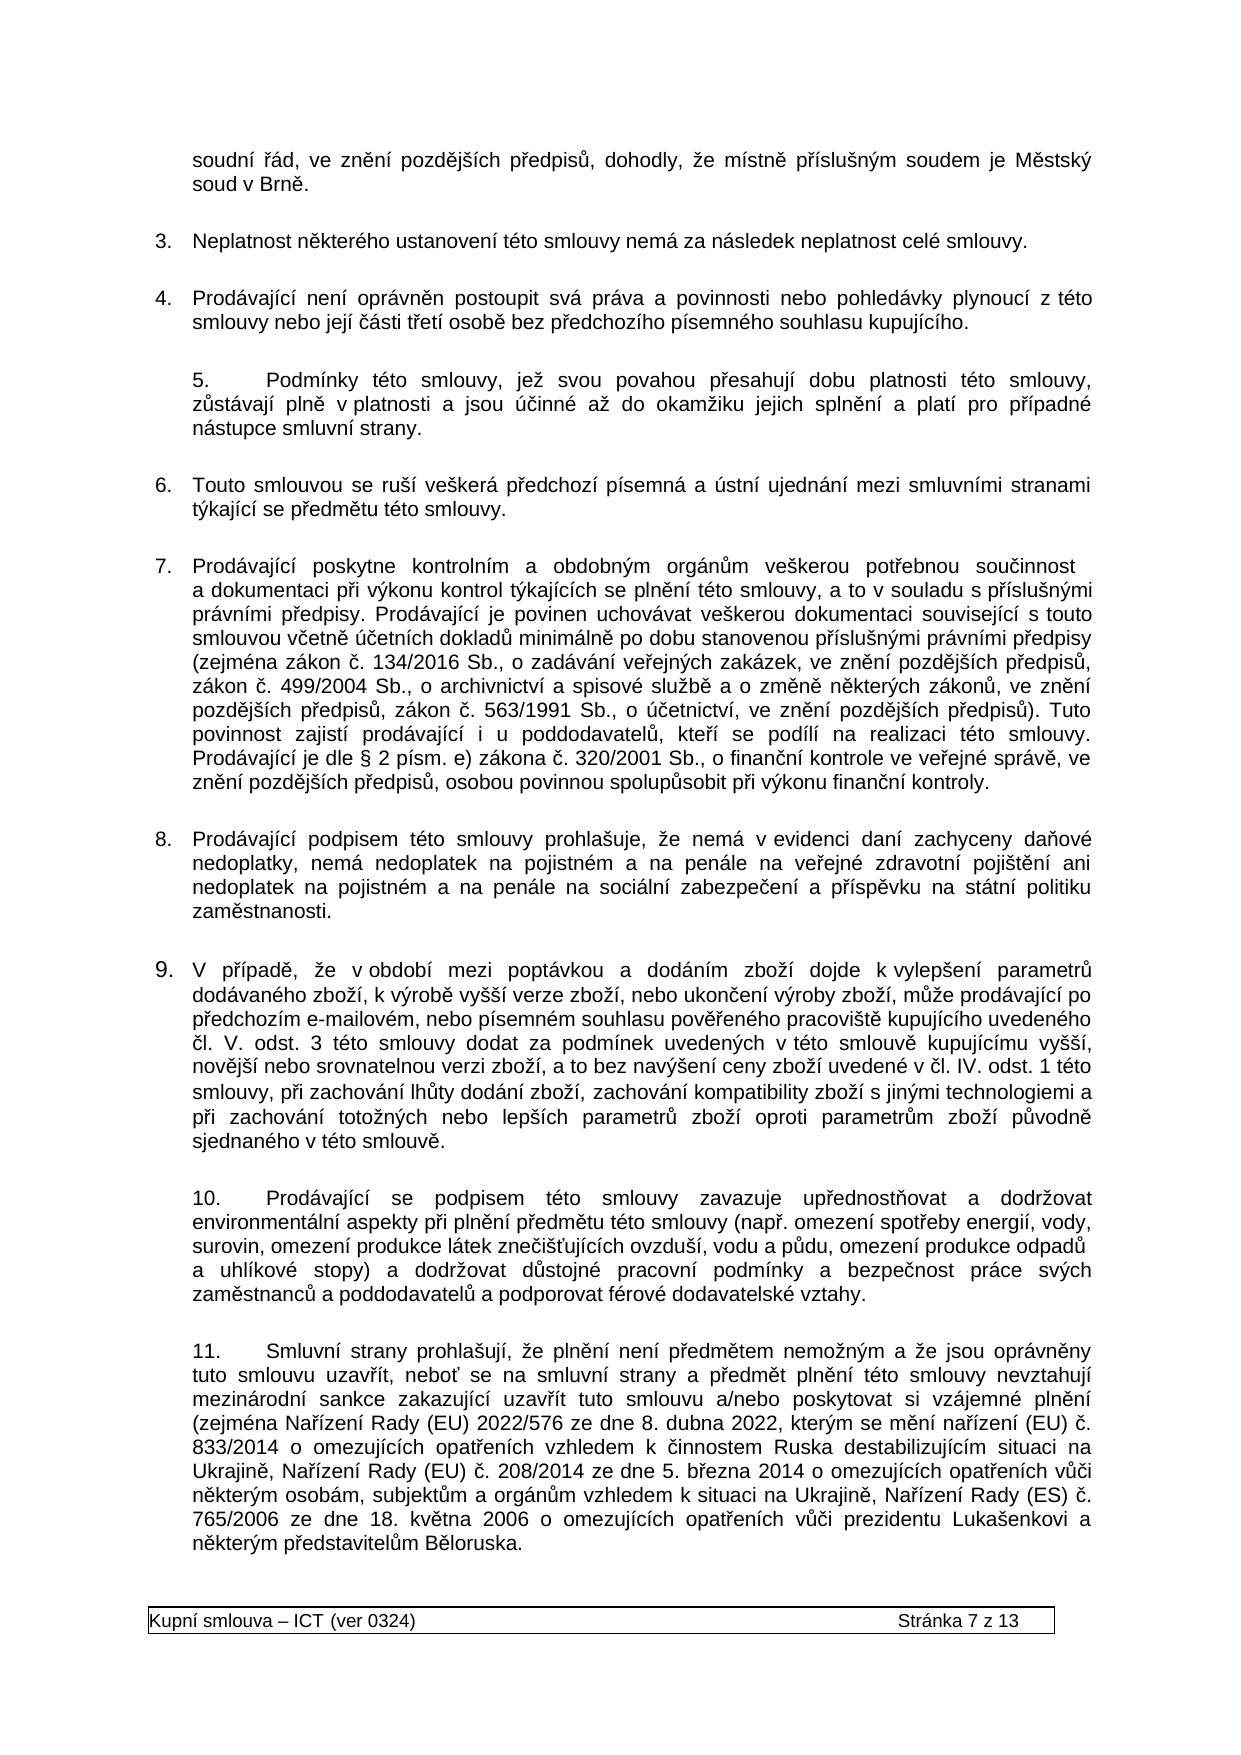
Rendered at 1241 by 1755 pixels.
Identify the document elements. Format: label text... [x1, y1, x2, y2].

list soudní řád, ve znění pozdějších předpisů, dohodly, že místně příslušným soudem je Městský soud v Brně. [155, 148, 1093, 196]
list Touto smlouvou se ruší veškerá předchozí písemná a ústní ujednání mezi smluvními stranami týkající se předmětu této smlouvy. [155, 473, 1093, 521]
list Prodávající podpisem této smlouvy prohlašuje, že nemá v evidenci daní zachyceny daňové nedoplatky, nemá nedoplatek na pojistném a na penále na veřejné zdravotní pojištění ani nedoplatek na pojistném a na penále na sociální zabezpečení a příspěvku na státní politiku zaměstnanosti. [155, 827, 1093, 923]
list Neplatnost některého ustanovení této smlouvy nemá za následek neplatnost celé smlouvy. [155, 229, 1093, 253]
list Podmínky této smlouvy, jež svou povahou přesahují dobu platnosti této smlouvy, zůstávají plně v platnosti a jsou účinné až do okamžiku jejich splnění a platí pro případné nástupce smluvní strany. [192, 367, 1093, 439]
list Smluvní strany prohlašují, že plnění není předmětem nemožným a že jsou oprávněny tuto smlouvu uzavřít, neboť se na smluvní strany a předmět plnění této smlouvy nevztahují mezinárodní sankce zakazující uzavřít tuto smlouvu a/nebo poskytovat si vzájemné plnění (zejména Nařízení Rady (EU) 2022/576 ze dne 8. dubna 2022, kterým se mění nařízení (EU) č. 833/2014 o omezujících opatřeních vzhledem k činnostem Ruska destabilizujícím situaci na Ukrajině, Nařízení Rady (EU) č. 208/2014 ze dne 5. března 2014 o omezujících opatřeních vůči některým osobám, subjektům a orgánům vzhledem k situaci na Ukrajině, Nařízení Rady (ES) č. 765/2006 ze dne 18. května 2006 o omezujících opatřeních vůči prezidentu Lukašenkovi a některým představitelům Běloruska. [192, 1339, 1093, 1554]
list Prodávající se podpisem této smlouvy zavazuje upřednostňovat a dodržovat environmentální aspekty při plnění předmětu této smlouvy (např. omezení spotřeby energií, vody, surovin, omezení produkce látek znečišťujících ovzduší, vodu a půdu, omezení produkce odpadů a uhlíkové stopy) a dodržovat důstojné pracovní podmínky a bezpečnost práce svých zaměstnanců a poddodavatelů a podporovat férové dodavatelské vztahy. [192, 1186, 1093, 1306]
list Prodávající není oprávněn postoupit svá práva a povinnosti nebo pohledávky plynoucí z této smlouvy nebo její části třetí osobě bez předchozího písemného souhlasu kupujícího. [155, 286, 1093, 334]
list Prodávající poskytne kontrolním a obdobným orgánům veškerou potřebnou součinnost a dokumentaci při výkonu kontrol týkajících se plnění této smlouvy, a to v souladu s příslušnými právními předpisy. Prodávající je povinen uchovávat veškerou dokumentaci související s touto smlouvou včetně účetních dokladů minimálně po dobu stanovenou příslušnými právními předpisy (zejména zákon č. 134/2016 Sb., o zadávání veřejných zakázek, ve znění pozdějších předpisů, zákon č. 499/2004 Sb., o archivnictví a spisové službě a o změně některých zákonů, ve znění pozdějších předpisů, zákon č. 563/1991 Sb., o účetnictví, ve znění pozdějších předpisů). Tuto povinnost zajistí prodávající i u poddodavatelů, kteří se podílí na realizaci této smlouvy. Prodávající je dle § 2 písm. e) zákona č. 320/2001 Sb., o finanční kontrole ve veřejné správě, ve znění pozdějších předpisů, osobou povinnou spolupůsobit při výkonu finanční kontroly. [155, 554, 1093, 793]
list V případě, že v období mezi poptávkou a dodáním zboží dojde k vylepšení parametrů dodávaného zboží, k výrobě vyšší verze zboží, nebo ukončení výroby zboží, může prodávající po předchozím e-mailovém, nebo písemném souhlasu pověřeného pracoviště kupujícího uvedeného čl. V. odst. 3 této smlouvy dodat za podmínek uvedených v této smlouvě kupujícímu vyšší, novější nebo srovnatelnou verzi zboží, a to bez navýšení ceny zboží uvedené v čl. IV. odst. 1 této smlouvy, při zachování lhůty dodání zboží, zachování kompatibility zboží s jinými technologiemi a při zachování totožných nebo lepších parametrů zboží oproti parametrům zboží původně sjednaného v této smlouvě. [155, 956, 1093, 1152]
